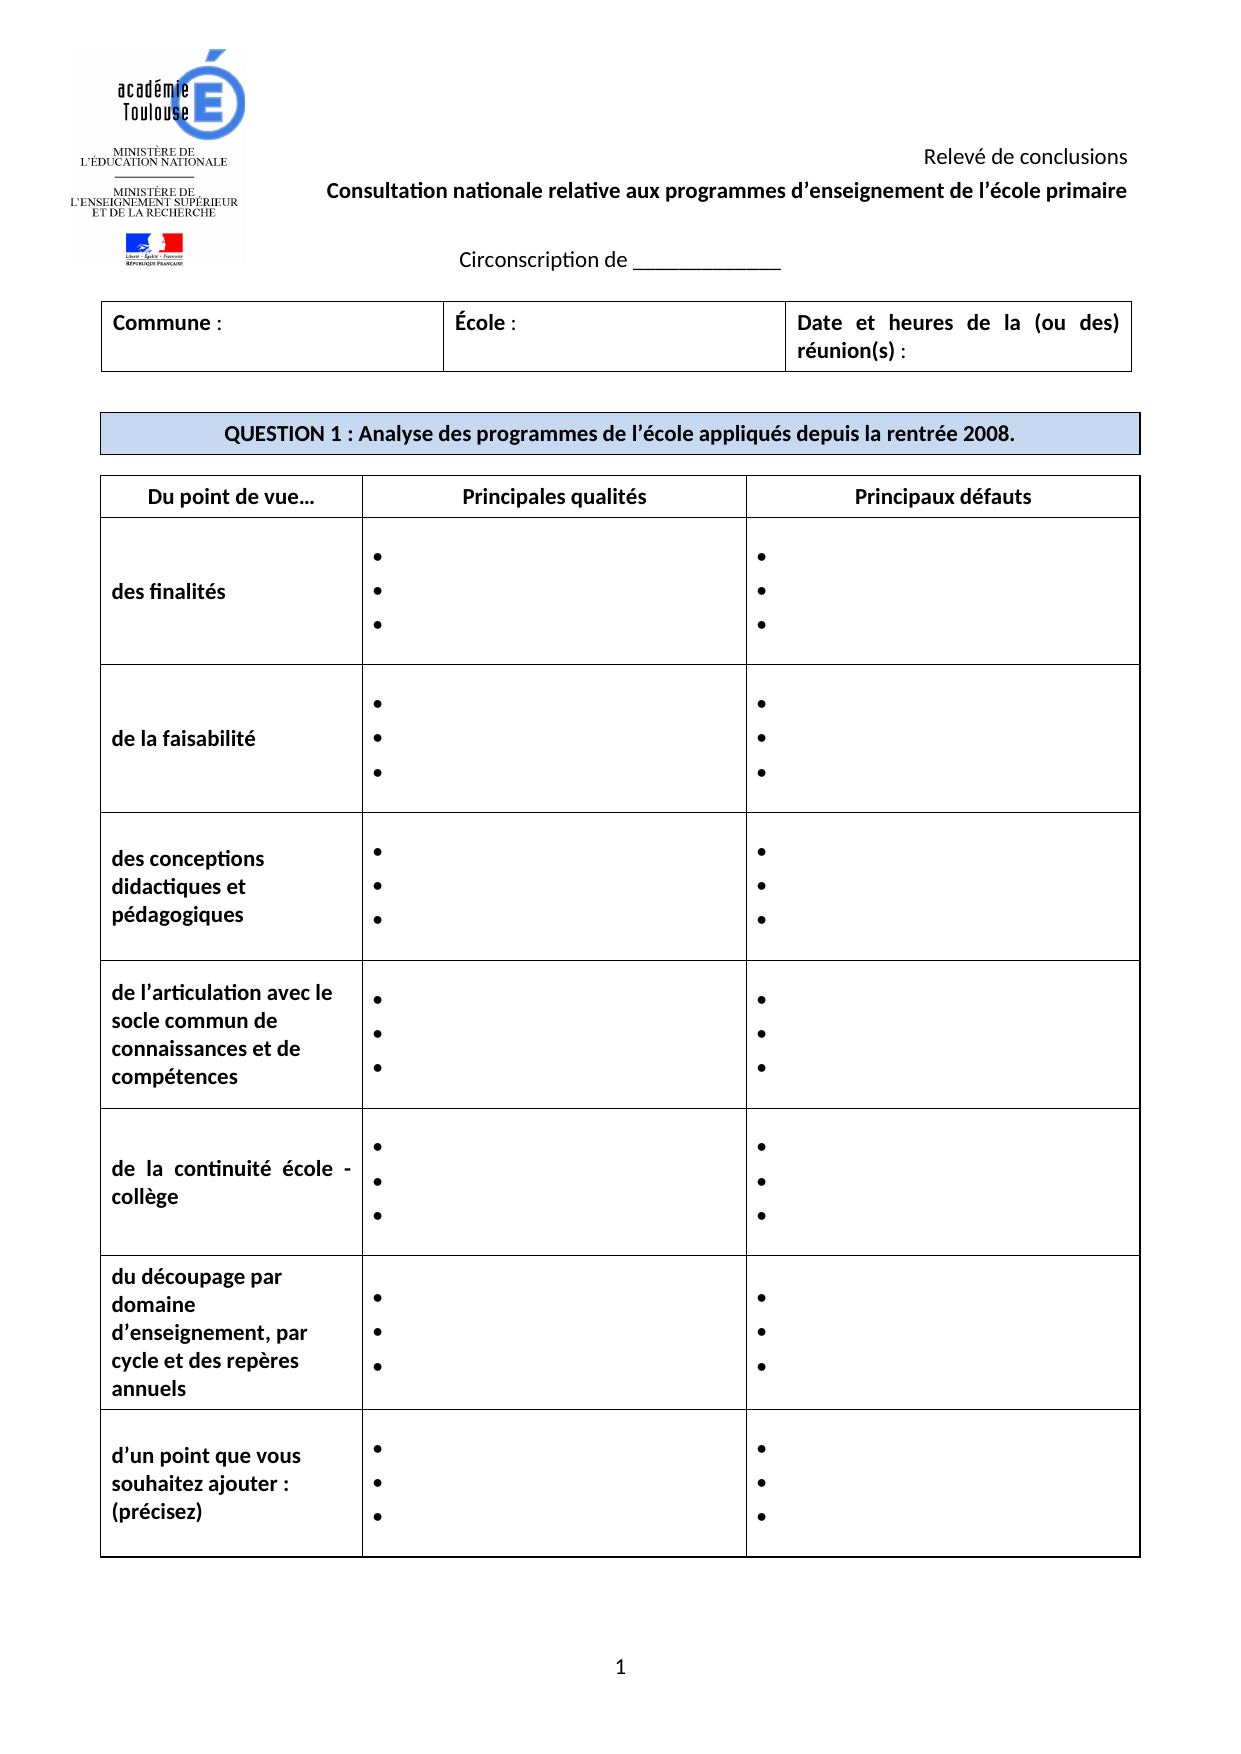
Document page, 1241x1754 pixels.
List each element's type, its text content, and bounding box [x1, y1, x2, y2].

table_cell d’un point que vous souhaitez ajouter : (précisez) [101, 1410, 362, 1556]
table_cell du découpage par domaine d’enseignement, par cycle et des repères annuels [101, 1256, 362, 1409]
table_cell de la faisabilité [101, 665, 362, 812]
table_cell [747, 813, 1139, 960]
table_cell [747, 518, 1139, 664]
table_cell [100, 455, 1140, 475]
table_cell [363, 813, 746, 960]
table_header QUESTION 1 : Analyse des programmes de l’école appliqués depuis la rentrée 2008. [101, 413, 1139, 454]
table_cell [747, 665, 1139, 812]
table_cell [747, 1109, 1139, 1255]
table_header École : [444, 302, 785, 371]
picture [71, 49, 246, 266]
table_cell des finalités [101, 518, 362, 664]
table_cell [747, 961, 1139, 1107]
table_cell de la continuité école - collège [101, 1109, 362, 1255]
table_cell [363, 1109, 746, 1255]
table_cell Du point de vue… [101, 476, 362, 517]
table_cell [747, 1410, 1139, 1556]
table_cell [747, 1256, 1139, 1409]
table_header Date et heures de la (ou des) réunion(s) : [786, 302, 1131, 371]
table_cell de l’articulation avec le socle commun de connaissances et de compétences [101, 961, 362, 1107]
table_cell Principales qualités [363, 476, 746, 517]
table_cell [363, 518, 746, 664]
table_cell [363, 1256, 746, 1409]
table_header Commune : [102, 302, 443, 371]
table_cell des conceptions didactiques et pédagogiques [101, 813, 362, 960]
table_cell [363, 961, 746, 1107]
table_cell [363, 1410, 746, 1556]
table_cell Principaux défauts [747, 476, 1139, 517]
table_cell [363, 665, 746, 812]
